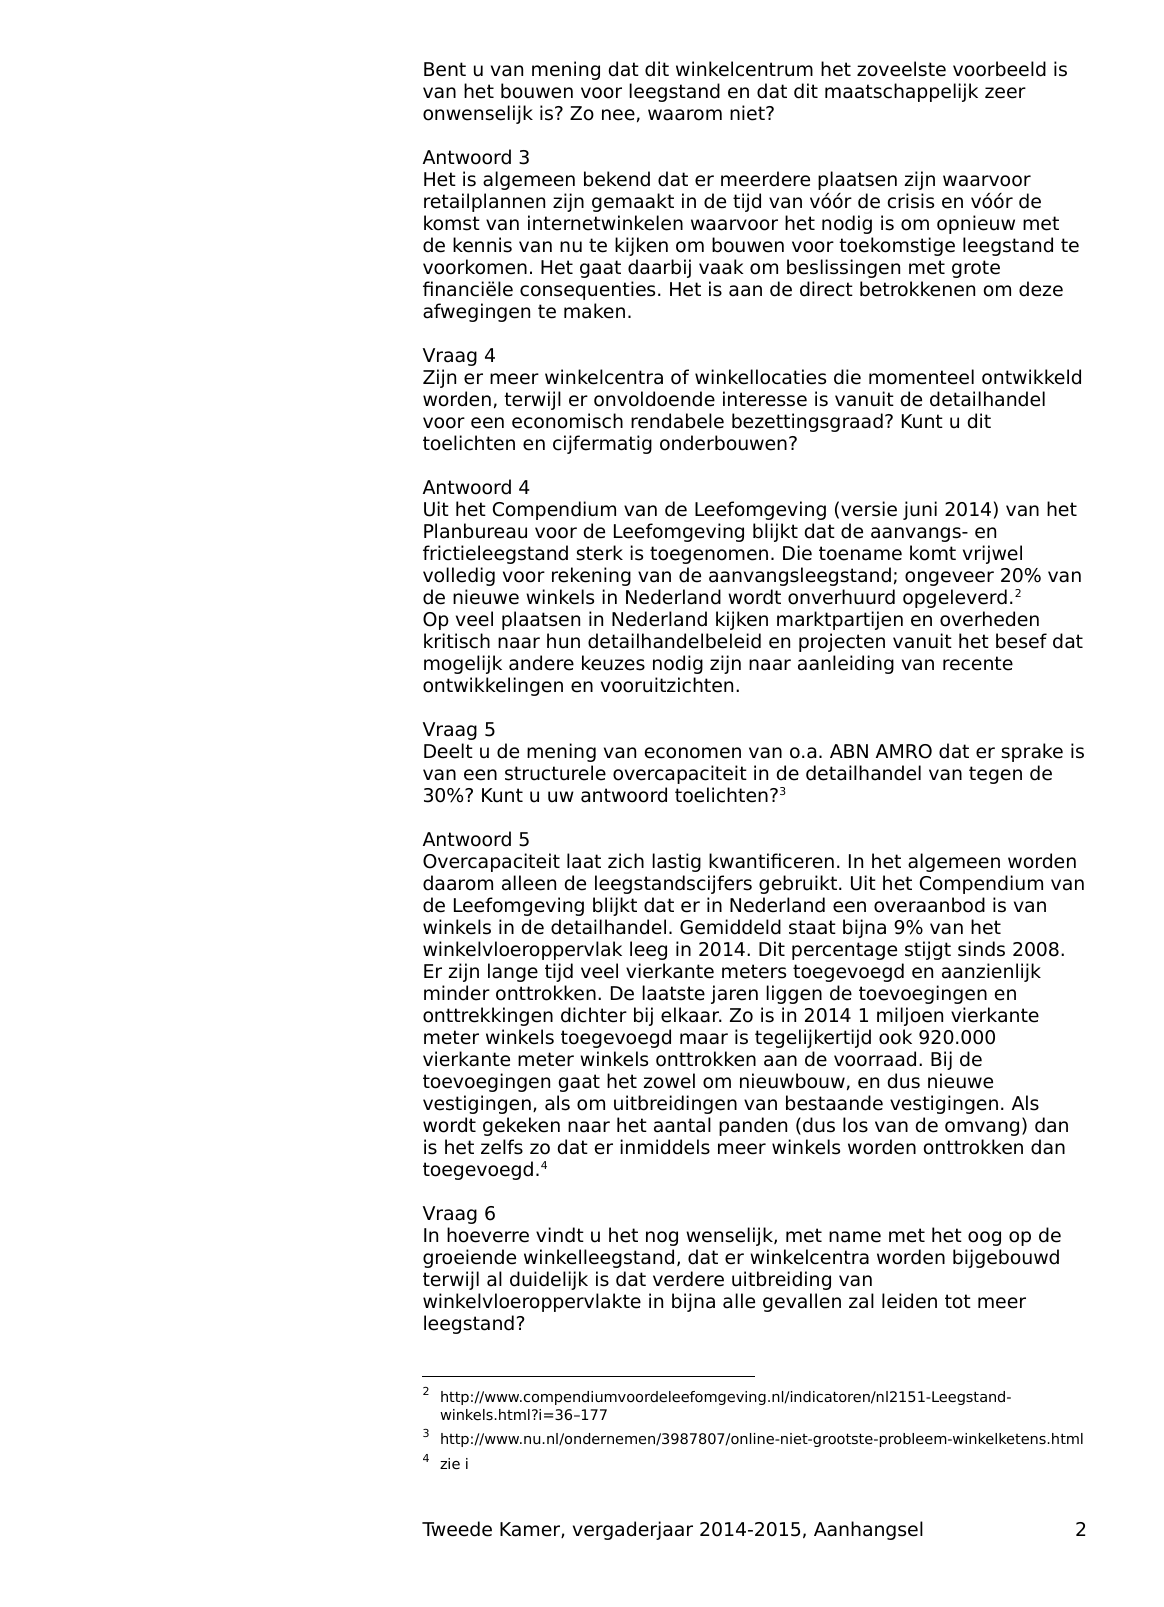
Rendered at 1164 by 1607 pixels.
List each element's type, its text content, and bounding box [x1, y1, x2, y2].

text Op veel plaatsen in Nederland kijken marktpartijen en overheden kritisch naar hun detailhandelbeleid en projecten vanuit het besef dat mogelijk andere keuzes nodig zijn naar aanleiding van recente ontwikkelingen en vooruitzichten. [422, 609, 1087, 697]
text Uit het Compendium van de Leefomgeving (versie juni 2014) van het Planbureau voor de Leefomgeving blijkt dat de aanvangs- en frictieleegstand sterk is toegenomen. Die toename komt vrijwel volledig voor rekening van de aanvangsleegstand; ongeveer 20% van de nieuwe winkels in Nederland wordt onverhuurd opgeleverd. [422, 499, 1087, 609]
text Zijn er meer winkelcentra of winkellocaties die momenteel ontwikkeld worden, terwijl er onvoldoende interesse is vanuit de detailhandel voor een economisch rendabele bezettingsgraad? Kunt u dit toelichten en cijfermatig onderbouwen? [422, 367, 1087, 455]
text Vraag 6 [422, 1203, 1087, 1225]
text http://www.compendiumvoordeleefomgeving.nl/indicatoren/nl2151-Leegstand-winkels.html?i=36–177 [422, 1385, 1087, 1424]
text Vraag 5 [422, 719, 1087, 741]
text Deelt u de mening van economen van o.a. ABN AMRO dat er sprake is van een structurele overcapaciteit in de detailhandel van tegen de 30%? Kunt u uw antwoord toelichten? [422, 741, 1087, 807]
text http://www.nu.nl/ondernemen/3987807/online-niet-grootste-probleem-winkelketens.html [422, 1427, 1087, 1449]
text Overcapaciteit laat zich lastig kwantificeren. In het algemeen worden daarom alleen de leegstandscijfers gebruikt. Uit het Compendium van de Leefomgeving blijkt dat er in Nederland een overaanbod is van winkels in de detailhandel. Gemiddeld staat bijna 9% van het winkelvloeroppervlak leeg in 2014. Dit percentage stijgt sinds 2008. Er zijn lange tijd veel vierkante meters toegevoegd en aanzienlijk minder onttrokken. De laatste jaren liggen de toevoegingen en onttrekkingen dichter bij elkaar. Zo is in 2014 1 miljoen vierkante meter winkels toegevoegd maar is tegelijkertijd ook 920.000 vierkante meter winkels onttrokken aan de voorraad. Bij de toevoegingen gaat het zowel om nieuwbouw, en dus nieuwe vestigingen, als om uitbreidingen van bestaande vestigingen. Als wordt gekeken naar het aantal panden (dus los van de omvang) dan is het zelfs zo dat er inmiddels meer winkels worden onttrokken dan toegevoegd. [422, 851, 1087, 1181]
text Vraag 4 [422, 345, 1087, 367]
text Antwoord 4 [422, 477, 1087, 499]
text zie i [422, 1452, 1087, 1474]
text Antwoord 3 [422, 147, 1087, 169]
text Het is algemeen bekend dat er meerdere plaatsen zijn waarvoor retailplannen zijn gemaakt in de tijd van vóór de crisis en vóór de komst van internetwinkelen waarvoor het nodig is om opnieuw met de kennis van nu te kijken om bouwen voor toekomstige leegstand te voorkomen. Het gaat daarbij vaak om beslissingen met grote financiële consequenties. Het is aan de direct betrokkenen om deze afwegingen te maken. [422, 169, 1087, 323]
text Bent u van mening dat dit winkelcentrum het zoveelste voorbeeld is van het bouwen voor leegstand en dat dit maatschappelijk zeer onwenselijk is? Zo nee, waarom niet? [422, 59, 1087, 125]
text Antwoord 5 [422, 829, 1087, 851]
text In hoeverre vindt u het nog wenselijk, met name met het oog op de groeiende winkelleegstand, dat er winkelcentra worden bijgebouwd terwijl al duidelijk is dat verdere uitbreiding van winkelvloeroppervlakte in bijna alle gevallen zal leiden tot meer leegstand? [422, 1225, 1087, 1335]
